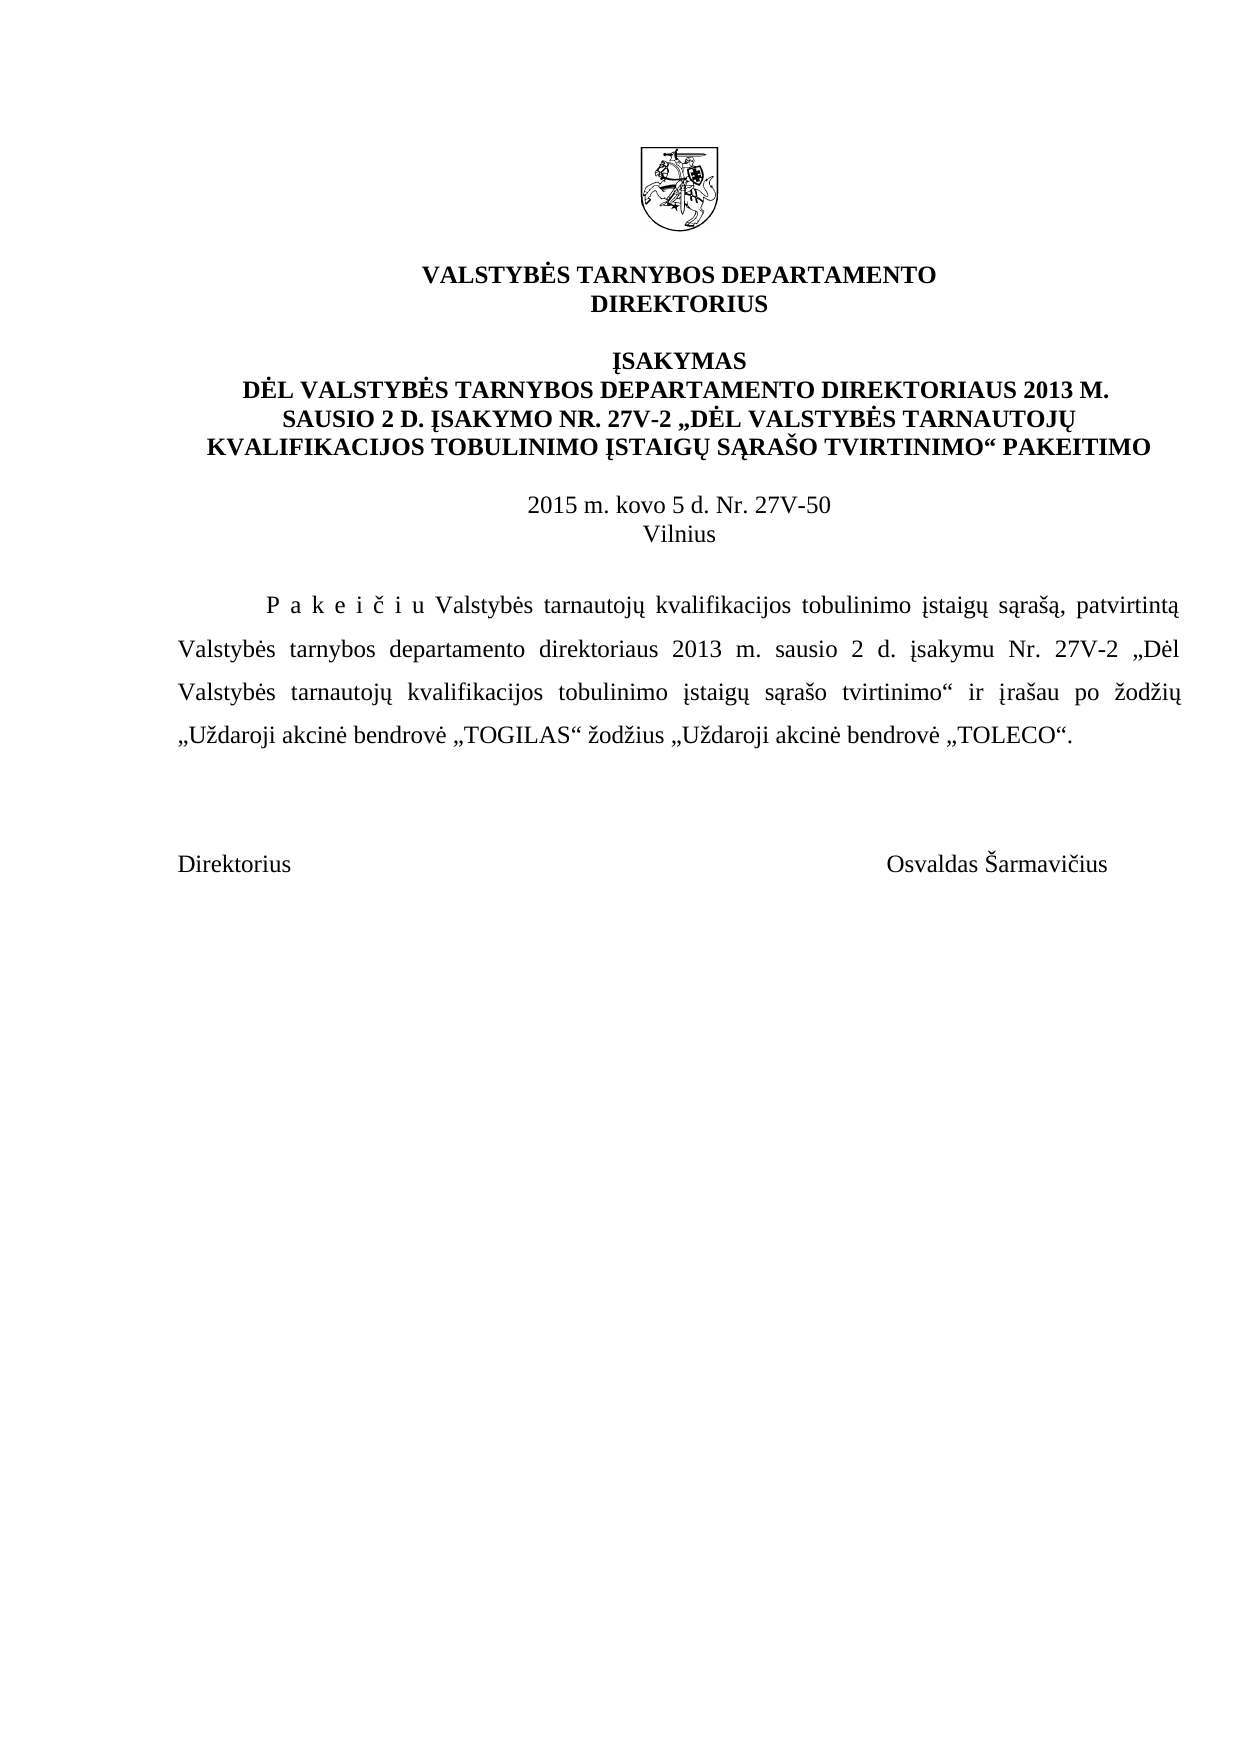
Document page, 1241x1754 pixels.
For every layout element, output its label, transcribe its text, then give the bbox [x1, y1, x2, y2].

text VALSTYBĖS TARNYBOS DEPARTAMENTO [177, 260, 1181, 289]
text DĖL VALSTYBĖS TARNYBOS DEPARTAMENTO DIREKTORIAUS 2013 m. [177, 375, 1181, 404]
text SAUSIO 2 d. įsakymo NR. 27v-2 „dėl VALSTYBĖS TARNAUTOJŲ KVALIFIKACIJOS TOBULINIMO ĮSTAIGŲ SĄRAŠO TVIRTINIMO“ PAKEITIMO [177, 404, 1181, 461]
text P a k e i č i u Valstybės tarnautojų kvalifikacijos tobulinimo įstaigų sąrašą, patvirtintą Valstybės tarnybos departamento direktoriaus 2013 m. sausio 2 d. įsakymu Nr. 27V-2 „Dėl Valstybės tarnautojų kvalifikacijos tobulinimo įstaigų sąrašo tvirtinimo“ ir įrašau po žodžių „Uždaroji akcinė bendrovė „TOGILAS“ žodžius „Uždaroji akcinė bendrovė „TOLECO“. [177, 591, 1181, 749]
text ĮSAKYMAS [177, 346, 1181, 375]
text Vilnius [177, 519, 1181, 547]
text 2015 m. kovo 5 d. Nr. 27V-50 [177, 490, 1181, 519]
text DIREKTORIUS [177, 289, 1181, 317]
text Direktorius Osvaldas Šarmavičius [177, 849, 1181, 878]
